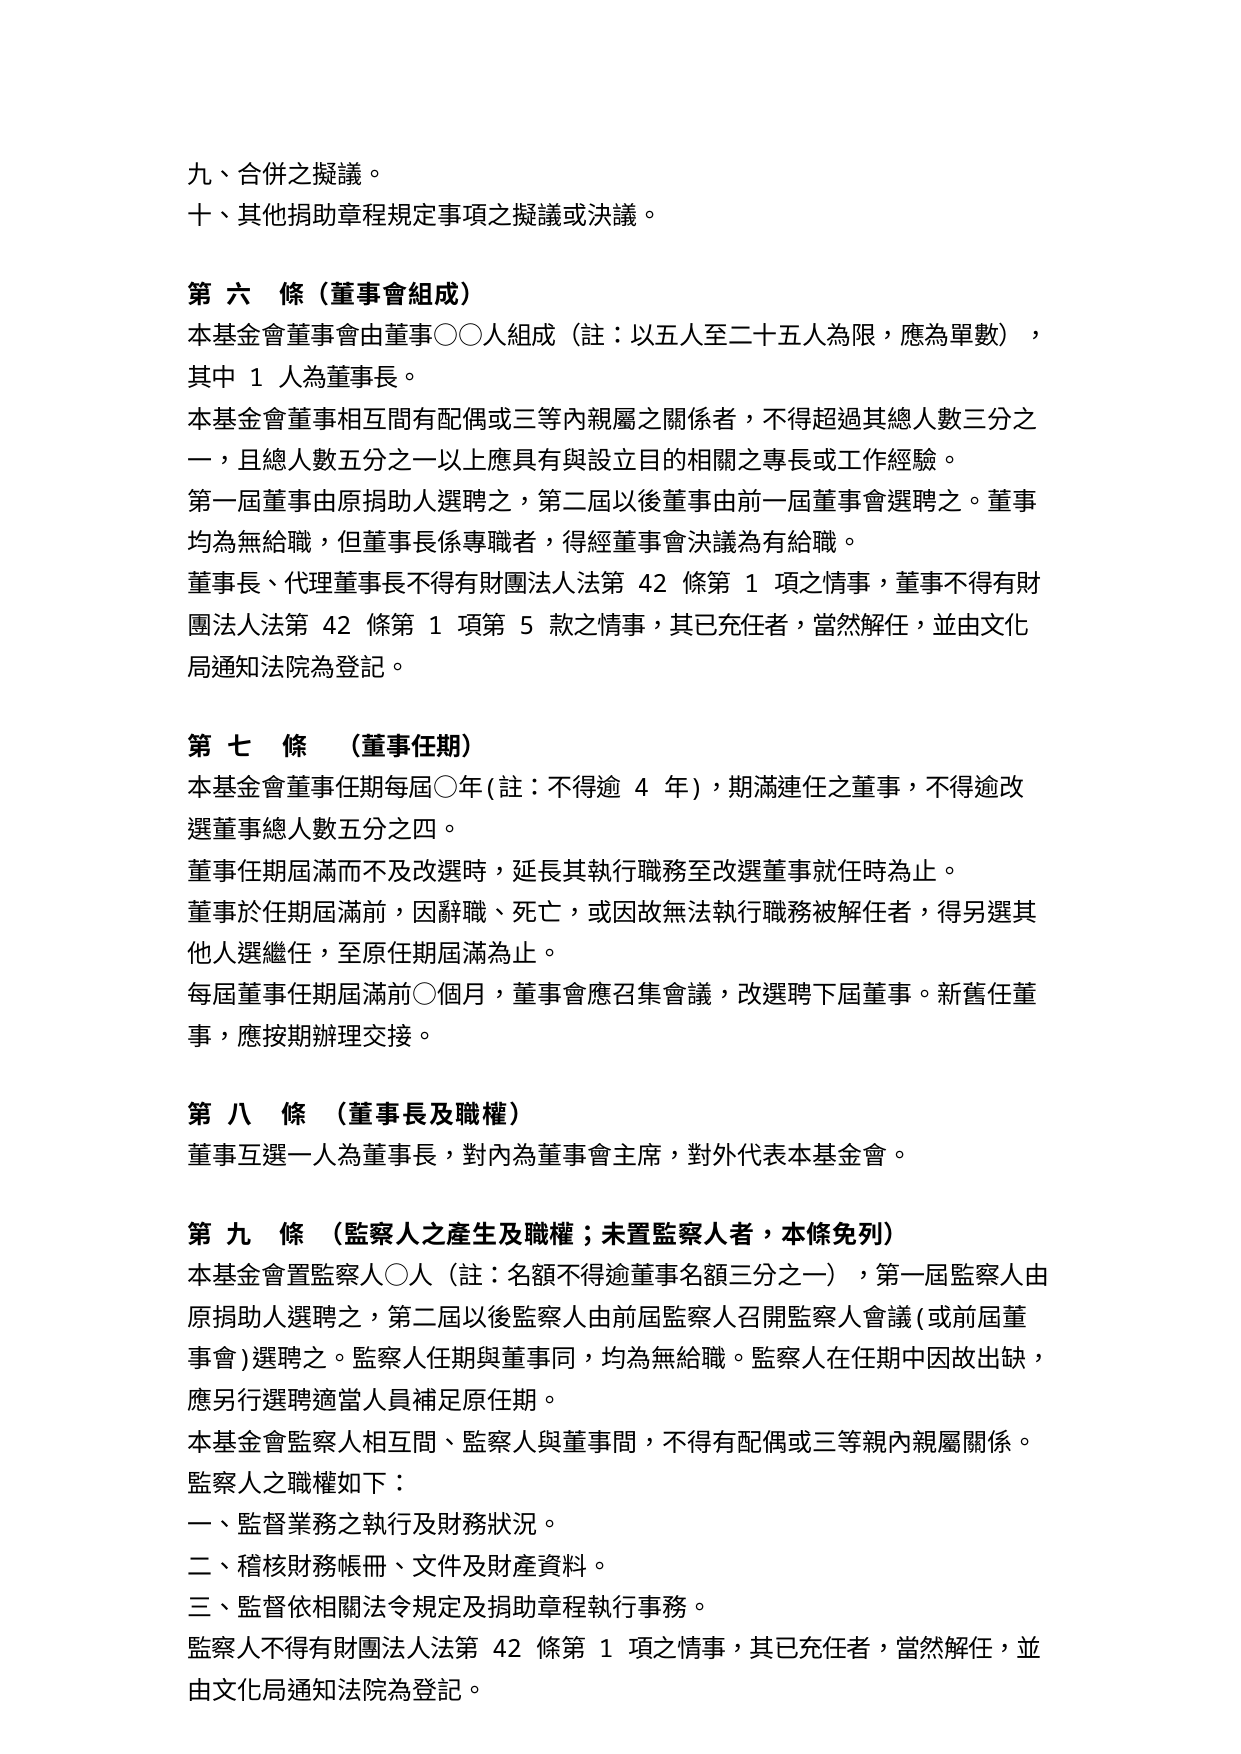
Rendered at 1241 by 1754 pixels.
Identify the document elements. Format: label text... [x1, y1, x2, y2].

text 董事互選一人為董事長，對內為董事會主席，對外代表本基金會。 [187, 1136, 1240, 1172]
text 二、稽核財務帳冊、文件及財產資料。 [187, 1546, 1240, 1582]
text 均為無給職，但董事長係專職者，得經董事會決議為有給職。 [187, 523, 1240, 559]
text 董事長、代理董事長不得有財團法人法第 42 條第 1 項之情事，董事不得有財團法人法第 42 條第 1 項第 5 款之情事，其已充任者，當然解任，並由文化局通知法院為登記。 [187, 564, 1050, 683]
text 一、監督業務之執行及財務狀況。 [187, 1505, 1240, 1541]
text 三、監督依相關法令規定及捐助章程執行事務。 [187, 1587, 1240, 1623]
text 第 六 條（董事會組成） [187, 274, 1240, 311]
text 第 九 條 （監察人之產生及職權；未置監察人者，本條免列） [187, 1214, 1240, 1251]
text 本基金會董事會由董事○○人組成（註：以五人至二十五人為限，應為單數），其中 1 人為董事長。 [187, 316, 1050, 393]
text 事，應按期辦理交接。 [187, 1016, 1240, 1052]
text 董事任期屆滿而不及改選時，延長其執行職務至改選董事就任時為止。 [187, 851, 1240, 887]
text 監察人之職權如下： [187, 1463, 1240, 1500]
text 第 八 條 （董事長及職權） [187, 1094, 1240, 1131]
text 監察人不得有財團法人法第 42 條第 1 項之情事，其已充任者，當然解任，並由文化局通知法院為登記。 [187, 1628, 1050, 1706]
text 第一屆董事由原捐助人選聘之，第二屆以後董事由前一屆董事會選聘之。董事 [187, 481, 1240, 518]
text 第 七 條 （董事任期） [187, 727, 1240, 763]
text 董事於任期屆滿前，因辭職、死亡，或因故無法執行職務被解任者，得另選其 [187, 892, 1240, 929]
text 一，且總人數五分之一以上應具有與設立目的相關之專長或工作經驗。 [187, 440, 1240, 476]
text 本基金會置監察人○人（註：名額不得逾董事名額三分之一），第一屆監察人由原捐助人選聘之，第二屆以後監察人由前屆監察人召開監察人會議(或前屆董事會)選聘之。監察人任期與董事同，均為無給職。監察人在任期中因故出缺，應另行選聘適當人員補足原任期。 [187, 1256, 1050, 1417]
text 本基金會董事任期每屆○年(註：不得逾 4 年)，期滿連任之董事，不得逾改選董事總人數五分之四。 [187, 768, 1038, 846]
text 十、其他捐助章程規定事項之擬議或決議。 [187, 196, 1240, 232]
text 九、合併之擬議。 [187, 154, 1240, 191]
text 每屆董事任期屆滿前○個月，董事會應召集會議，改選聘下屆董事。新舊任董 [187, 975, 1240, 1011]
text 他人選繼任，至原任期屆滿為止。 [187, 934, 1240, 970]
text 本基金會監察人相互間、監察人與董事間，不得有配偶或三等親內親屬關係。 [187, 1422, 1240, 1458]
text 本基金會董事相互間有配偶或三等內親屬之關係者，不得超過其總人數三分之 [187, 399, 1240, 435]
